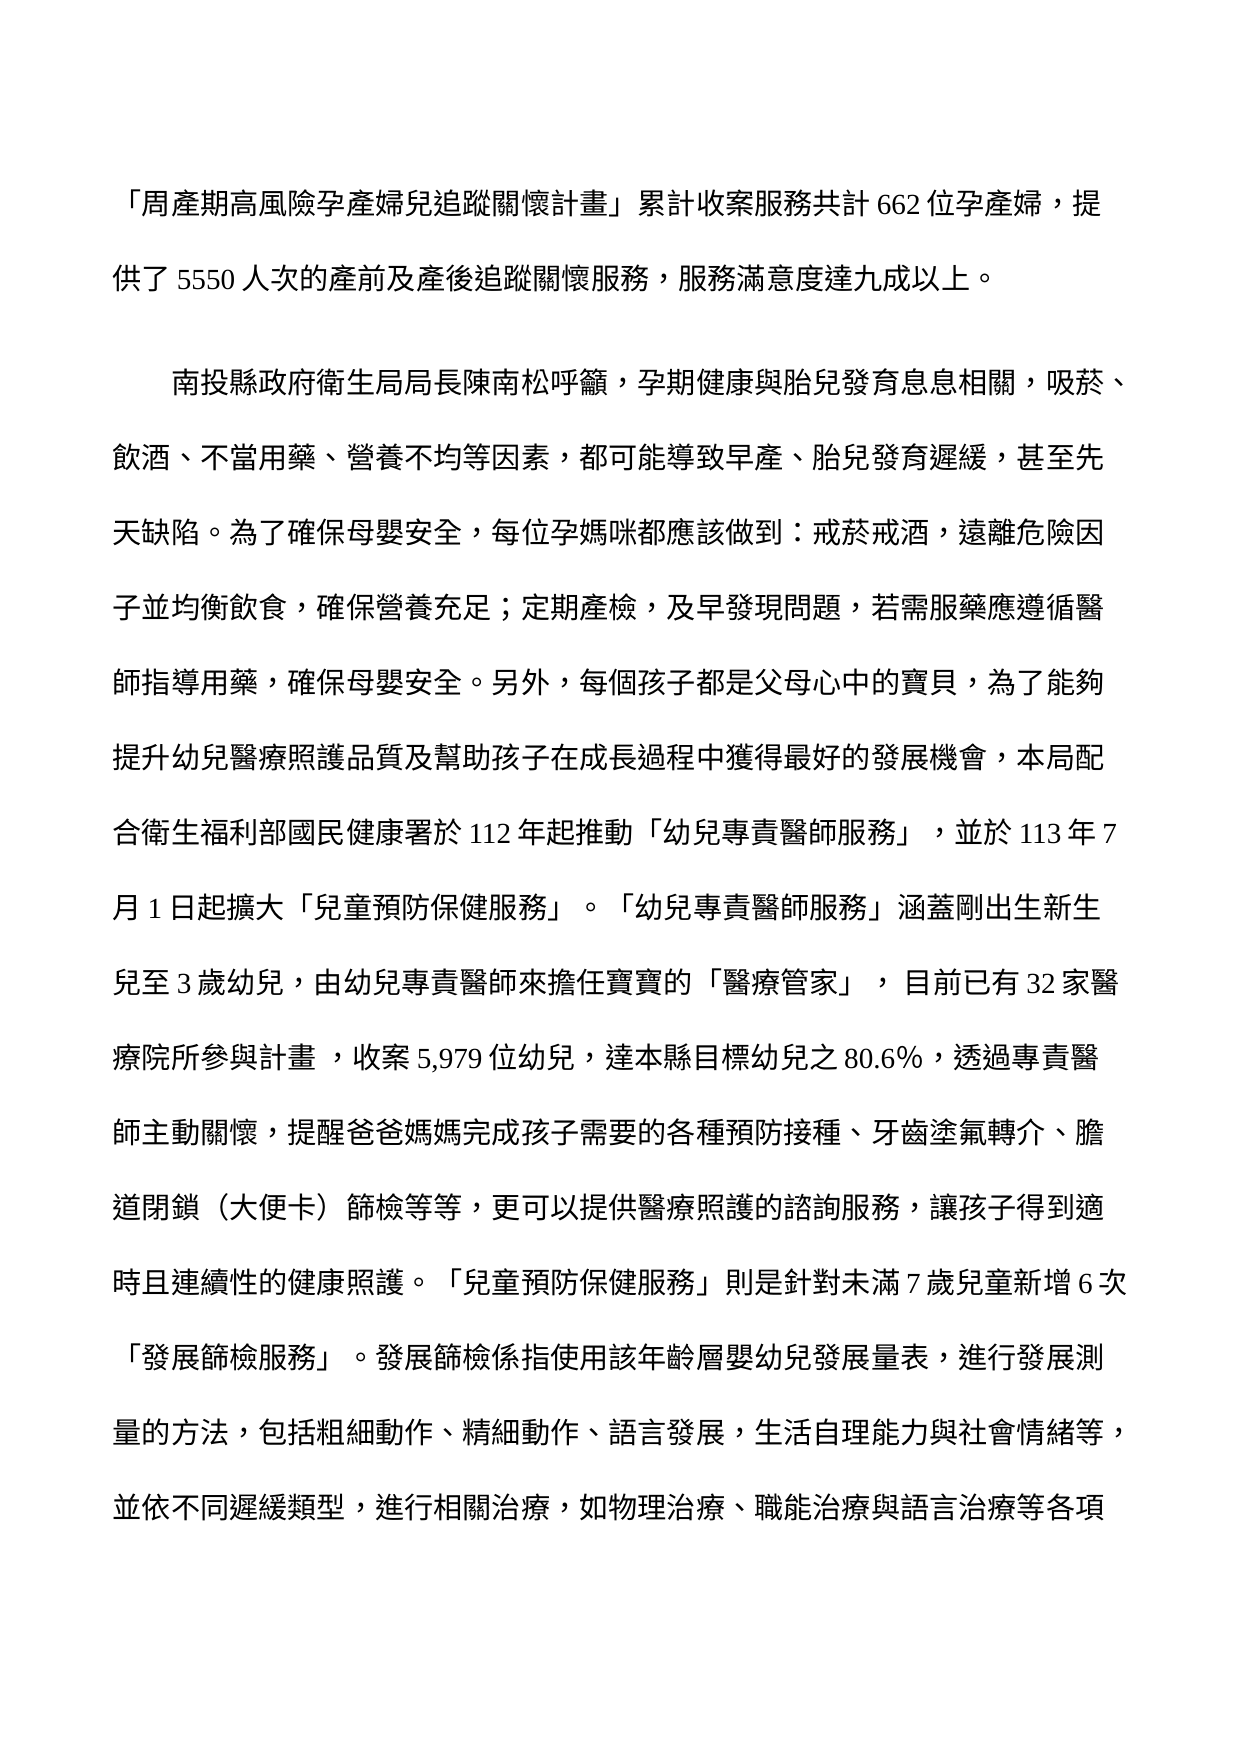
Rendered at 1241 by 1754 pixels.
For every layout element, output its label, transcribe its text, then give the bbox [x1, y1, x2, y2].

text 南投縣政府衛生局局長陳南松呼籲，孕期健康與胎兒發育息息相關，吸菸、飲酒、不當用藥、營養不均等因素，都可能導致早產、胎兒發育遲緩，甚至先天缺陷。為了確保母嬰安全，每位孕媽咪都應該做到：戒菸戒酒，遠離危險因子並均衡飲食，確保營養充足；定期產檢，及早發現問題，若需服藥應遵循醫師指導用藥，確保母嬰安全。另外，每個孩子都是父母心中的寶貝，為了能夠提升幼兒醫療照護品質及幫助孩子在成長過程中獲得最好的發展機會，本局配合衛生福利部國民健康署於112年起推動「幼兒專責醫師服務」，並於113年7月1日起擴大「兒童預防保健服務」。「幼兒專責醫師服務」涵蓋剛出生新生兒至3歲幼兒，由幼兒專責醫師來擔任寶寶的「醫療管家」， 目前已有32家醫療院所參與計畫 ，收案5,979位幼兒，達本縣目標幼兒之80.6％，透過專責醫師主動關懷，提醒爸爸媽媽完成孩子需要的各種預防接種、牙齒塗氟轉介、膽道閉鎖（大便卡）篩檢等等，更可以提供醫療照護的諮詢服務，讓孩子得到適時且連續性的健康照護。「兒童預防保健服務」則是針對未滿7歲兒童新增6次「發展篩檢服務」。發展篩檢係指使用該年齡層嬰幼兒發展量表，進行發展測量的方法，包括粗細動作、精細動作、語言發展，生活自理能力與社會情緒等，並依不同遲緩類型，進行相關治療，如物理治療、職能治療與語言治療等各項復健治療。為提供民眾便利的資訊獲取平台，本局也推出線上樂活LINE@及南投媽媽寶寶專區，讓家長和照護者隨時查詢幼專相關資訊、醫療資源及活動消息，全家健康管理更便利。 [112, 344, 1128, 1544]
text 「周產期高風險孕產婦兒追蹤關懷計畫」累計收案服務共計662位孕產婦，提供了5550人次的產前及產後追蹤關懷服務，服務滿意度達九成以上。 [112, 164, 1128, 314]
